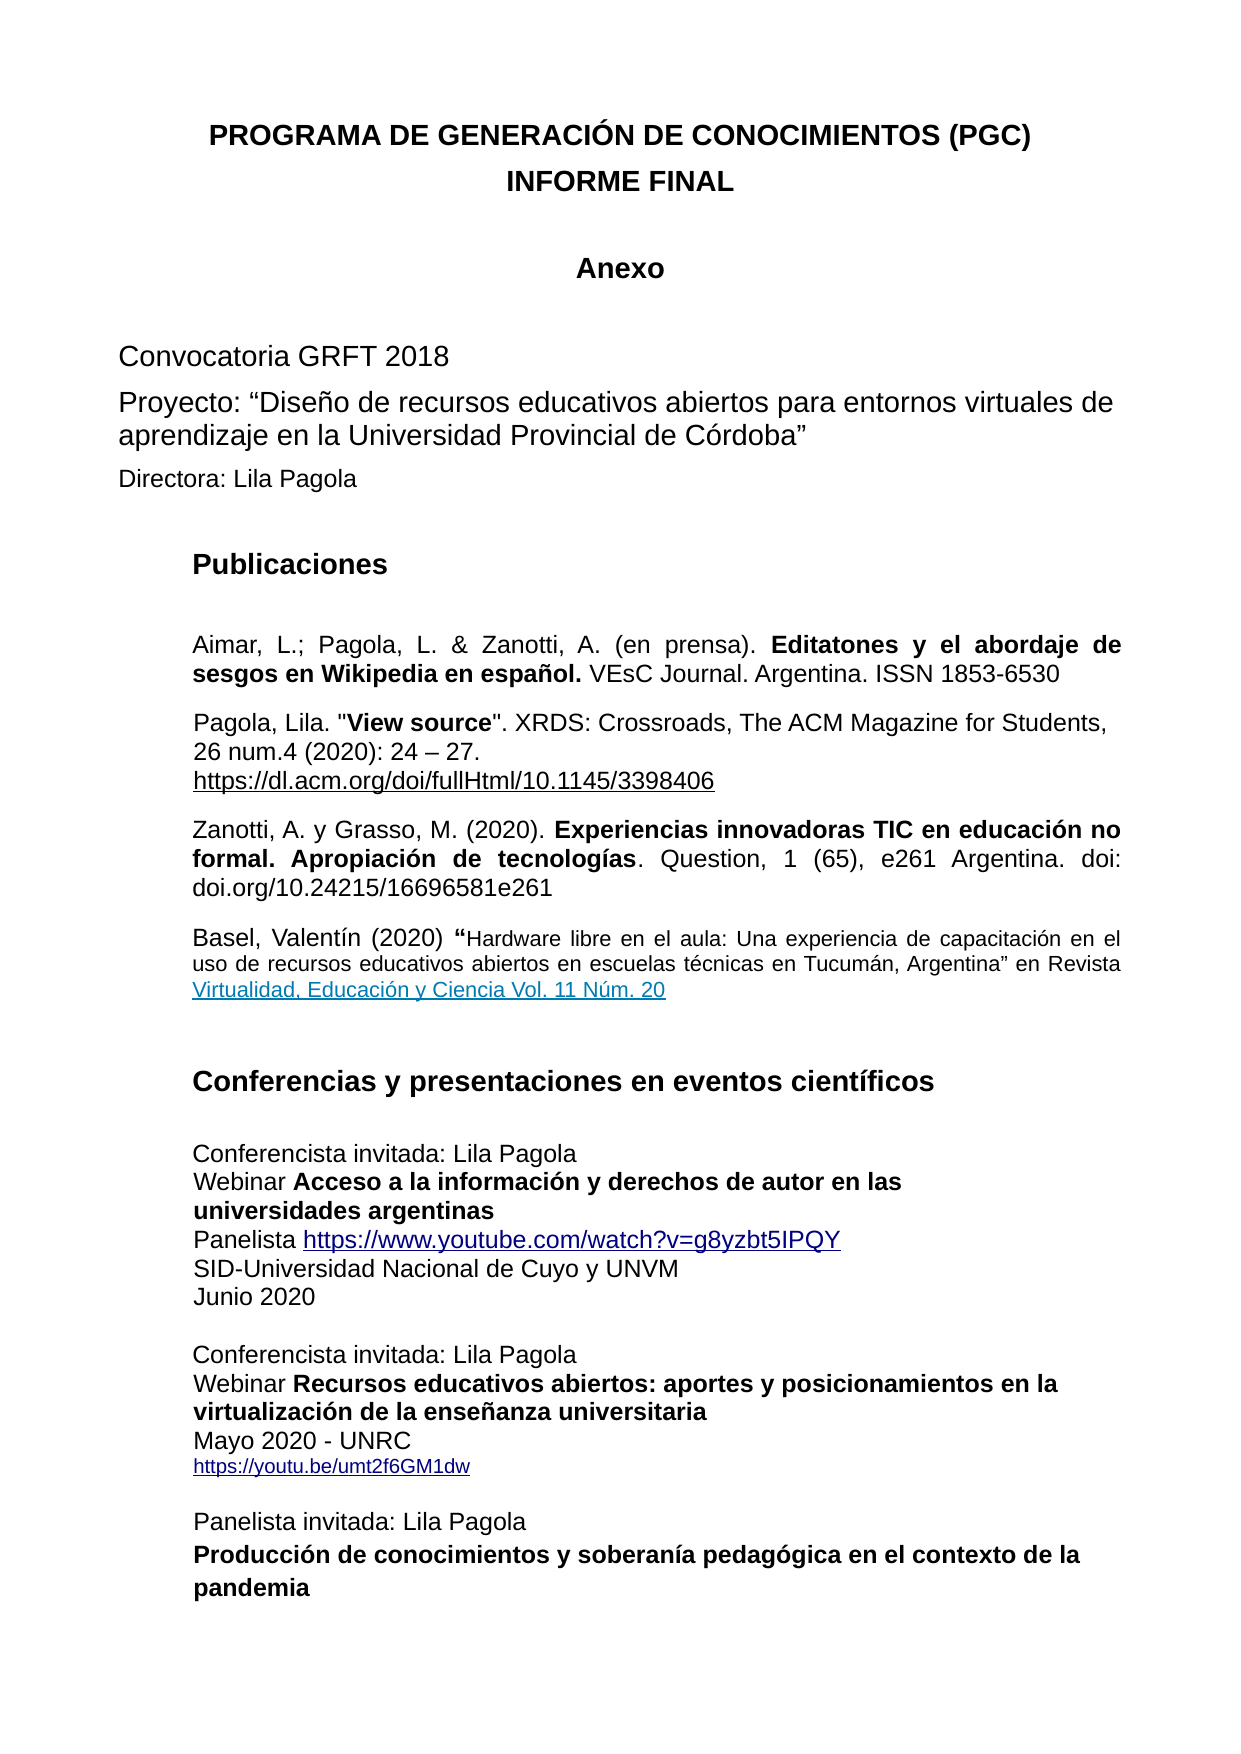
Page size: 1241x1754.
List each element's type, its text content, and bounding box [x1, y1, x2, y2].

text Publicaciones [192, 547, 1122, 580]
text Conferencias y presentaciones en eventos científicos [192, 1064, 1122, 1097]
text Panelista invitada: Lila Pagola Producción de conocimientos y soberanía pedagógica en el contexto de la pandemia [193, 1507, 1122, 1602]
text Conferencista invitada: Lila Pagola [118, 1138, 1122, 1167]
text https://dl.acm.org/doi/fullHtml/10.1145/3398406 [193, 766, 1122, 794]
text Conferencista invitada: Lila Pagola [118, 1340, 1122, 1368]
text INFORME FINAL [118, 164, 1122, 198]
text Junio 2020 [193, 1282, 1122, 1311]
text Panelista https://www.youtube.com/watch?v=g8yzbt5IPQY [193, 1225, 1122, 1253]
text Proyecto: “Diseño de recursos educativos abiertos para entornos virtuales de aprendizaje en la Universidad Provincial de Córdoba” [118, 385, 1122, 452]
text Webinar Acceso a la información y derechos de autor en las [193, 1167, 1122, 1196]
text Directora: Lila Pagola [118, 464, 1122, 493]
subtitle Basel, Valentín (2020) “Hardware libre en el aula: Una experiencia de capacitación en el uso de recursos educativos abiertos en escuelas técnicas en Tucumán, Argentina” en Revista Virtualidad, Educación y Ciencia Vol. 11 Núm. 20 [192, 922, 1122, 1002]
text SID-Universidad Nacional de Cuyo y UNVM [193, 1253, 1122, 1282]
text PROGRAMA DE GENERACIÓN DE CONOCIMIENTOS (PGC) [118, 118, 1122, 152]
text Pagola, Lila. "View source". XRDS: Crossroads, The ACM Magazine for Students, 26 num.4 (2020): 24 – 27. [193, 708, 1122, 766]
text Mayo 2020 - UNRC [193, 1426, 1122, 1455]
text Anexo [118, 251, 1122, 285]
text universidades argentinas [193, 1196, 1122, 1225]
text Zanotti, A. y Grasso, M. (2020). Experiencias innovadoras TIC en educación no formal. Apropiación de tecnologías. Question, 1 (65), e261 Argentina. doi: doi.org/10.24215/16696581e261 [192, 815, 1122, 902]
text Aimar, L.; Pagola, L. & Zanotti, A. (en prensa). Editatones y el abordaje de sesgos en Wikipedia en español. VEsC Journal. Argentina. ISSN 1853-6530 [192, 630, 1122, 687]
text Webinar Recursos educativos abiertos: aportes y posicionamientos en la virtualización de la enseñanza universitaria [193, 1368, 1122, 1426]
text https://youtu.be/umt2f6GM1dw [193, 1455, 1122, 1478]
text Convocatoria GRFT 2018 [118, 339, 1122, 372]
